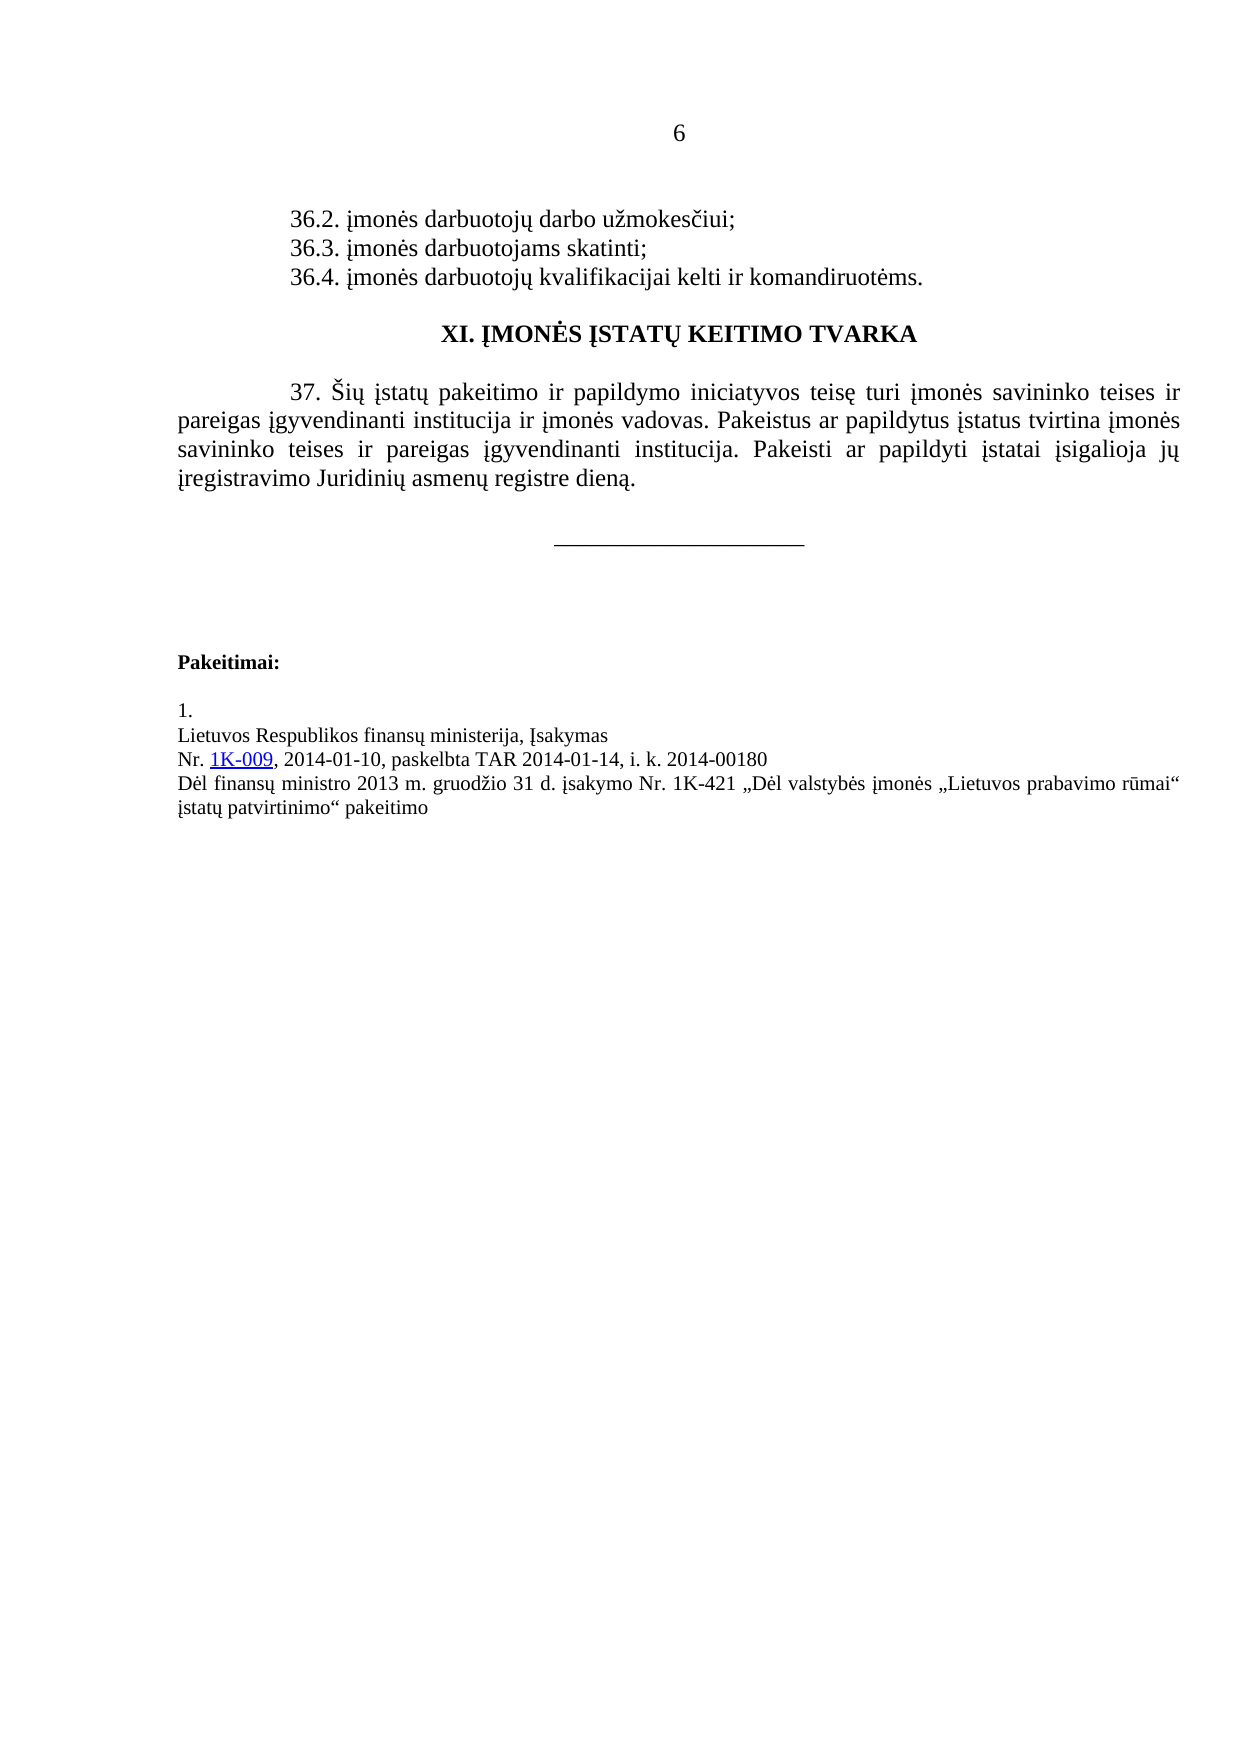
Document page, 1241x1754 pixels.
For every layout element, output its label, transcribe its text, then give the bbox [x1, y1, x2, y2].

text 36.4. įmonės darbuotojų kvalifikacijai kelti ir komandiruotėms. [177, 262, 1181, 291]
text XI. ĮMONĖS ĮSTATŲ KEITIMO TVARKA [177, 319, 1181, 348]
text Dėl finansų ministro 2013 m. gruodžio 31 d. įsakymo Nr. 1K-421 „Dėl valstybės įmonės „Lietuvos prabavimo rūmai“ įstatų patvirtinimo“ pakeitimo [177, 771, 1181, 819]
text 37. Šių įstatų pakeitimo ir papildymo iniciatyvos teisę turi įmonės savininko teises ir pareigas įgyvendinanti institucija ir įmonės vadovas. Pakeistus ar papildytus įstatus tvirtina įmonės savininko teises ir pareigas įgyvendinanti institucija. Pakeisti ar papildyti įstatai įsigalioja jų įregistravimo Juridinių asmenų registre dieną. [177, 377, 1181, 492]
text Lietuvos Respublikos finansų ministerija, Įsakymas [177, 722, 1181, 747]
text 1. [177, 698, 1181, 722]
text ____________________ [177, 521, 1181, 549]
text 36.2. įmonės darbuotojų darbo užmokesčiui; [177, 204, 1181, 233]
text Nr. 1K-009, 2014-01-10, paskelbta TAR 2014-01-14, i. k. 2014-00180 [177, 747, 1181, 771]
text Pakeitimai: [177, 650, 1181, 674]
text 36.3. įmonės darbuotojams skatinti; [177, 233, 1181, 262]
